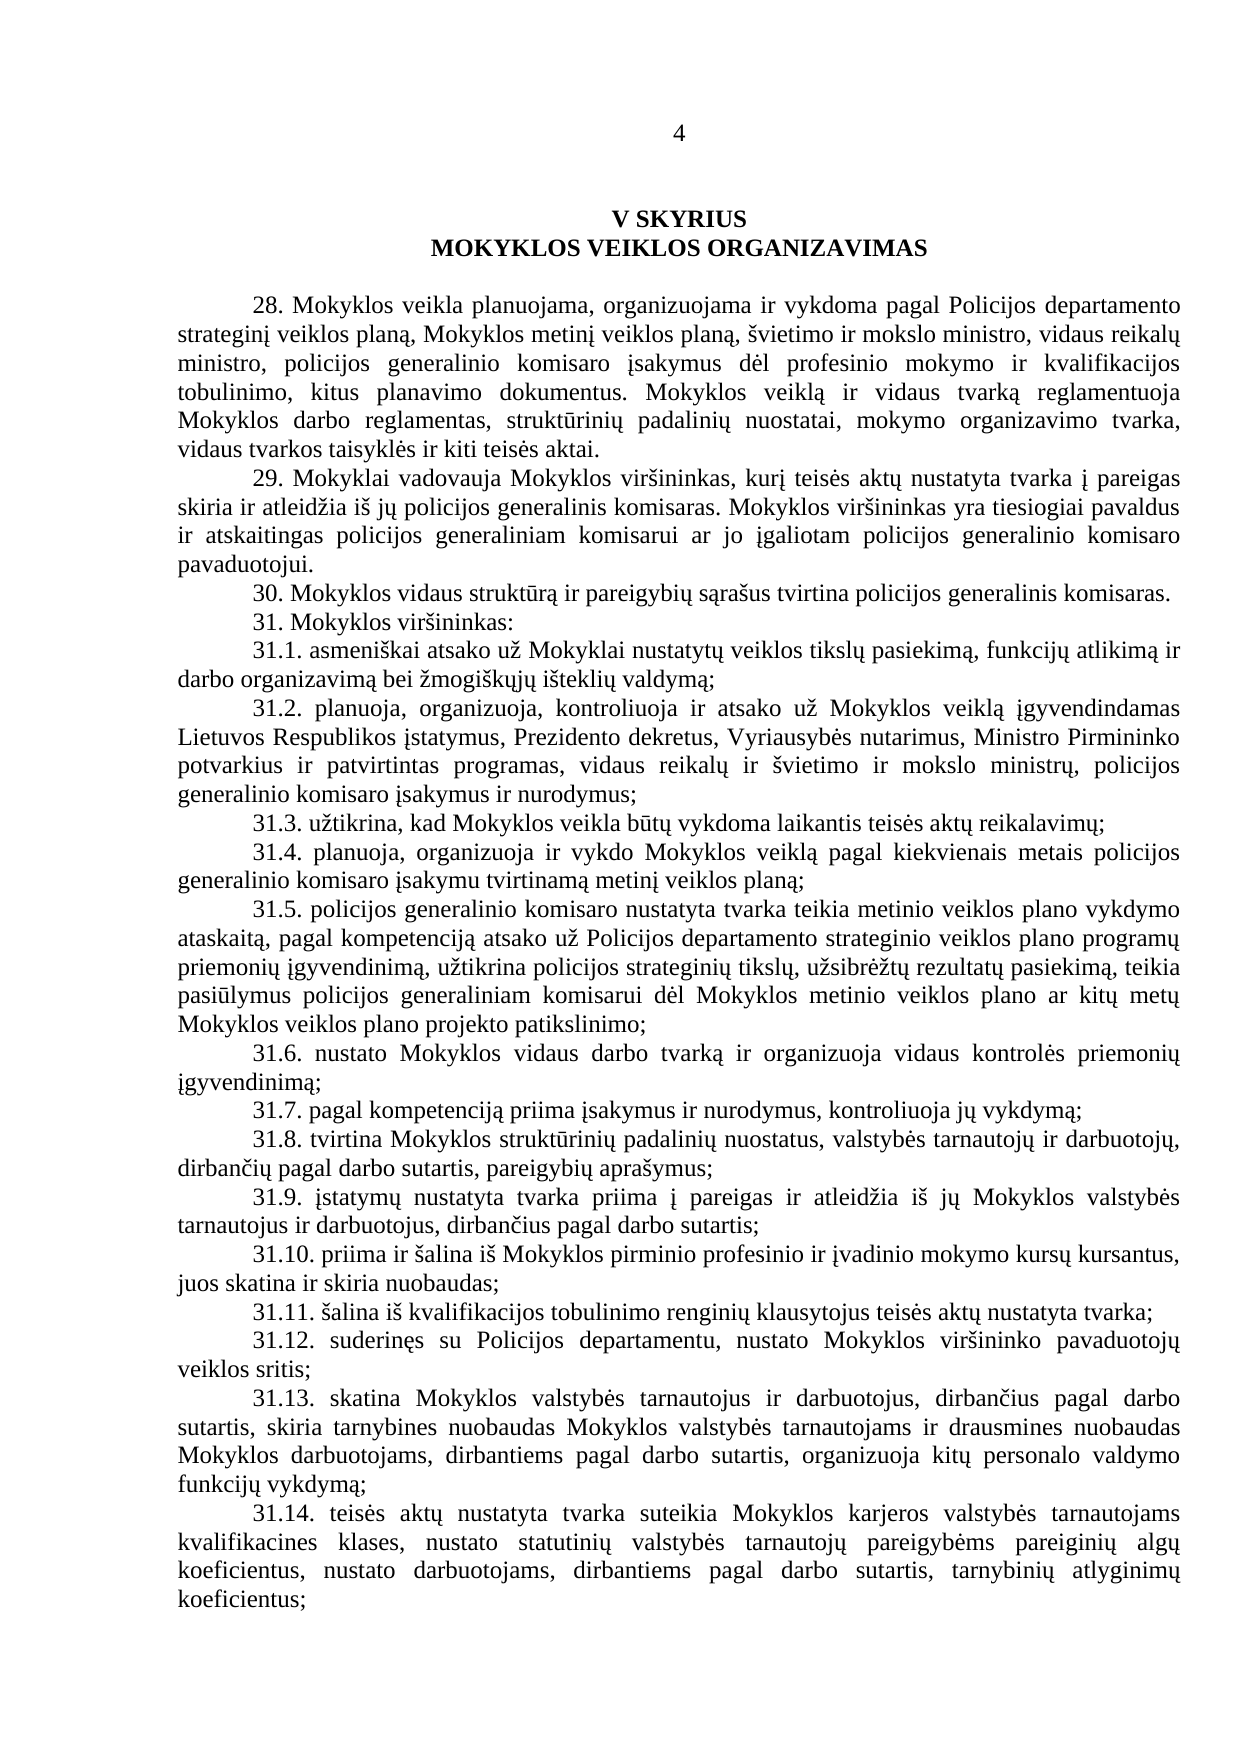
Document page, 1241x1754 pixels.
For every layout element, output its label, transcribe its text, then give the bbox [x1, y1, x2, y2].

text 31.2. planuoja, organizuoja, kontroliuoja ir atsako už Mokyklos veiklą įgyvendindamas Lietuvos Respublikos įstatymus, Prezidento dekretus, Vyriausybės nutarimus, Ministro Pirmininko potvarkius ir patvirtintas programas, vidaus reikalų ir švietimo ir mokslo ministrų, policijos generalinio komisaro įsakymus ir nurodymus; [177, 693, 1181, 808]
text V SKYRIUS [177, 204, 1181, 233]
text MOKYKLOS VEIKLOS ORGANIZAVIMAS [177, 233, 1181, 262]
text 31.3. užtikrina, kad Mokyklos veikla būtų vykdoma laikantis teisės aktų reikalavimų; [177, 808, 1181, 837]
text 28. Mokyklos veikla planuojama, organizuojama ir vykdoma pagal Policijos departamento strateginį veiklos planą, Mokyklos metinį veiklos planą, švietimo ir mokslo ministro, vidaus reikalų ministro, policijos generalinio komisaro įsakymus dėl profesinio mokymo ir kvalifikacijos tobulinimo, kitus planavimo dokumentus. Mokyklos veiklą ir vidaus tvarką reglamentuoja Mokyklos darbo reglamentas, struktūrinių padalinių nuostatai, mokymo organizavimo tvarka, vidaus tvarkos taisyklės ir kiti teisės aktai. [177, 291, 1181, 463]
text 31. Mokyklos viršininkas: [177, 607, 1181, 636]
text 31.10. priima ir šalina iš Mokyklos pirminio profesinio ir įvadinio mokymo kursų kursantus, juos skatina ir skiria nuobaudas; [177, 1239, 1181, 1297]
text 31.9. įstatymų nustatyta tvarka priima į pareigas ir atleidžia iš jų Mokyklos valstybės tarnautojus ir darbuotojus, dirbančius pagal darbo sutartis; [177, 1182, 1181, 1239]
text 31.13. skatina Mokyklos valstybės tarnautojus ir darbuotojus, dirbančius pagal darbo sutartis, skiria tarnybines nuobaudas Mokyklos valstybės tarnautojams ir drausmines nuobaudas Mokyklos darbuotojams, dirbantiems pagal darbo sutartis, organizuoja kitų personalo valdymo funkcijų vykdymą; [177, 1383, 1181, 1498]
text 31.11. šalina iš kvalifikacijos tobulinimo renginių klausytojus teisės aktų nustatyta tvarka; [177, 1297, 1181, 1326]
text 31.6. nustato Mokyklos vidaus darbo tvarką ir organizuoja vidaus kontrolės priemonių įgyvendinimą; [177, 1038, 1181, 1096]
text 31.14. teisės aktų nustatyta tvarka suteikia Mokyklos karjeros valstybės tarnautojams kvalifikacines klases, nustato statutinių valstybės tarnautojų pareigybėms pareiginių algų koeficientus, nustato darbuotojams, dirbantiems pagal darbo sutartis, tarnybinių atlyginimų koeficientus; [177, 1498, 1181, 1613]
text 30. Mokyklos vidaus struktūrą ir pareigybių sąrašus tvirtina policijos generalinis komisaras. [177, 578, 1181, 607]
text 31.5. policijos generalinio komisaro nustatyta tvarka teikia metinio veiklos plano vykdymo ataskaitą, pagal kompetenciją atsako už Policijos departamento strateginio veiklos plano programų priemonių įgyvendinimą, užtikrina policijos strateginių tikslų, užsibrėžtų rezultatų pasiekimą, teikia pasiūlymus policijos generaliniam komisarui dėl Mokyklos metinio veiklos plano ar kitų metų Mokyklos veiklos plano projekto patikslinimo; [177, 894, 1181, 1038]
text 29. Mokyklai vadovauja Mokyklos viršininkas, kurį teisės aktų nustatyta tvarka į pareigas skiria ir atleidžia iš jų policijos generalinis komisaras. Mokyklos viršininkas yra tiesiogiai pavaldus ir atskaitingas policijos generaliniam komisarui ar jo įgaliotam policijos generalinio komisaro pavaduotojui. [177, 463, 1181, 578]
text 31.4. planuoja, organizuoja ir vykdo Mokyklos veiklą pagal kiekvienais metais policijos generalinio komisaro įsakymu tvirtinamą metinį veiklos planą; [177, 837, 1181, 894]
text 31.12. suderinęs su Policijos departamentu, nustato Mokyklos viršininko pavaduotojų veiklos sritis; [177, 1326, 1181, 1383]
text 31.1. asmeniškai atsako už Mokyklai nustatytų veiklos tikslų pasiekimą, funkcijų atlikimą ir darbo organizavimą bei žmogiškųjų išteklių valdymą; [177, 636, 1181, 693]
text 31.8. tvirtina Mokyklos struktūrinių padalinių nuostatus, valstybės tarnautojų ir darbuotojų, dirbančių pagal darbo sutartis, pareigybių aprašymus; [177, 1124, 1181, 1182]
text 31.7. pagal kompetenciją priima įsakymus ir nurodymus, kontroliuoja jų vykdymą; [177, 1096, 1181, 1124]
